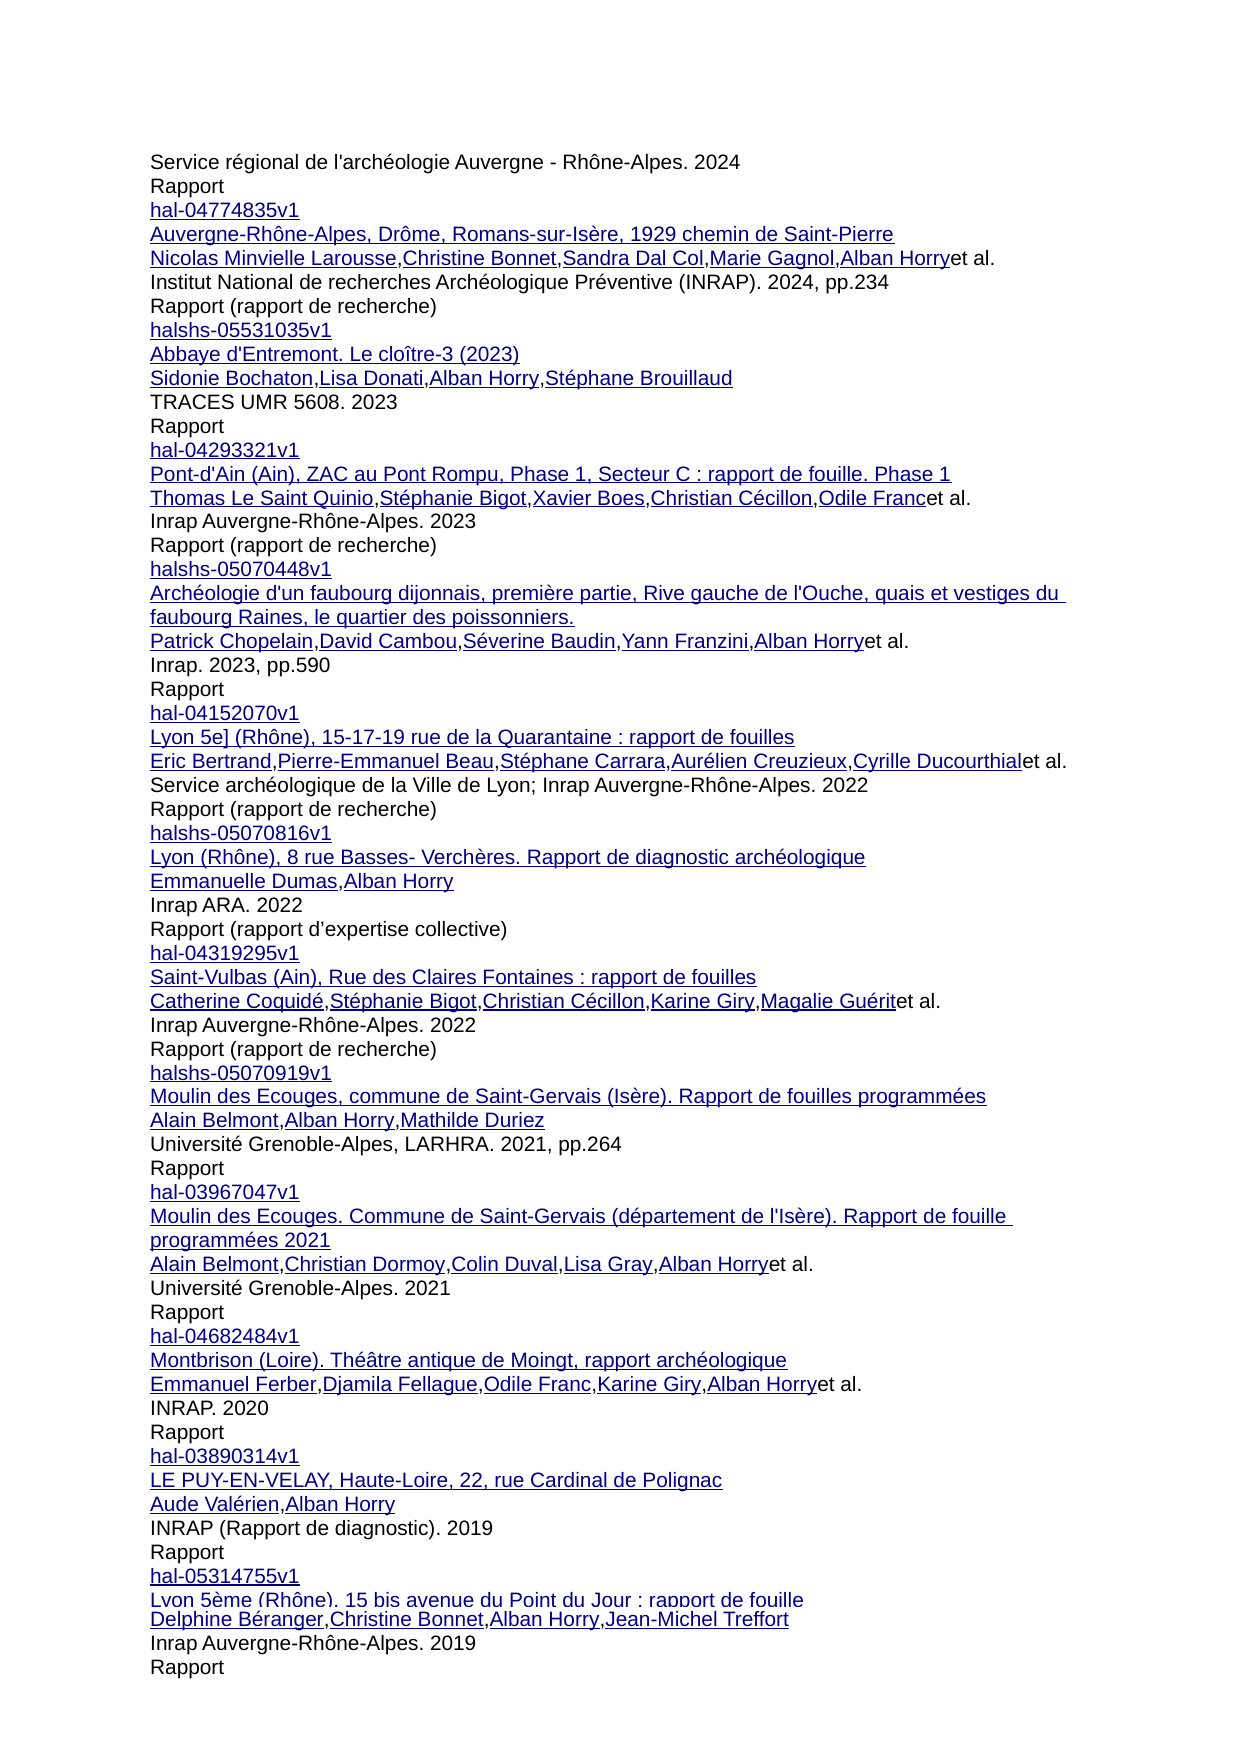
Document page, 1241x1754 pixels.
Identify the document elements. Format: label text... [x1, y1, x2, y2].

table_cell Abbaye d'Entremont. Le cloître-3 (2023) Sidonie Bochaton,Lisa Donati,Alban Horry,Stéphane Brouillaud TRACES UMR 5608. 2023 Rapport hal-04293321v1 [150, 342, 1090, 461]
table_cell Service régional de l'archéologie Auvergne - Rhône-Alpes. 2024 Rapport hal-04774835v1 [150, 150, 1090, 222]
table_cell Lyon 5e] (Rhône), 15-17-19 rue de la Quarantaine : rapport de fouilles Eric Bertrand,Pierre-Emmanuel Beau,Stéphane Carrara,Aurélien Creuzieux,Cyrille Ducourthialet al. Service archéologique de la Ville de Lyon; Inrap Auvergne-Rhône-Alpes. 2022 Rapport (rapport de recherche) halshs-05070816v1 [150, 725, 1090, 845]
table_cell Moulin des Ecouges. Commune de Saint-Gervais (département de l'Isère). Rapport de fouille programmées 2021 Alain Belmont,Christian Dormoy,Colin Duval,Lisa Gray,Alban Horryet al. Université Grenoble-Alpes. 2021 Rapport hal-04682484v1 [150, 1204, 1090, 1348]
table_cell Archéologie d'un faubourg dijonnais, première partie, Rive gauche de l'Ouche, quais et vestiges du faubourg Raines, le quartier des poissonniers. Patrick Chopelain,David Cambou,Séverine Baudin,Yann Franzini,Alban Horryet al. Inrap. 2023, pp.590 Rapport hal-04152070v1 [150, 581, 1090, 725]
table_cell Montbrison (Loire). Théâtre antique de Moingt, rapport archéologique Emmanuel Ferber,Djamila Fellague,Odile Franc,Karine Giry,Alban Horryet al. INRAP. 2020 Rapport hal-03890314v1 [150, 1348, 1090, 1468]
table_cell Lyon (Rhône), 8 rue Basses- Verchères. Rapport de diagnostic archéologique Emmanuelle Dumas,Alban Horry Inrap ARA. 2022 Rapport (rapport d’expertise collective) hal-04319295v1 [150, 845, 1090, 964]
table_cell LE PUY-EN-VELAY, Haute-Loire, 22, rue Cardinal de Polignac Aude Valérien,Alban Horry INRAP (Rapport de diagnostic). 2019 Rapport hal-05314755v1 [150, 1468, 1090, 1587]
table_cell Pont-d'Ain (Ain), ZAC au Pont Rompu, Phase 1, Secteur C : rapport de fouille. Phase 1 Thomas Le Saint Quinio,Stéphanie Bigot,Xavier Boes,Christian Cécillon,Odile Francet al. Inrap Auvergne-Rhône-Alpes. 2023 Rapport (rapport de recherche) halshs-05070448v1 [150, 461, 1090, 581]
table_cell Auvergne-Rhône-Alpes, Drôme, Romans-sur-Isère, 1929 chemin de Saint-Pierre Nicolas Minvielle Larousse,Christine Bonnet,Sandra Dal Col,Marie Gagnol,Alban Horryet al. Institut National de recherches Archéologique Préventive (INRAP). 2024, pp.234 Rapport (rapport de recherche) halshs-05531035v1 [150, 222, 1090, 342]
table_cell Lyon 5ème (Rhône), 15 bis avenue du Point du Jour : rapport de fouille Delphine Béranger,Christine Bonnet,Alban Horry,Jean-Michel Treffort Inrap Auvergne-Rhône-Alpes. 2019 Rapport [150, 1588, 1090, 1679]
table_cell Moulin des Ecouges, commune de Saint-Gervais (Isère). Rapport de fouilles programmées Alain Belmont,Alban Horry,Mathilde Duriez Université Grenoble-Alpes, LARHRA. 2021, pp.264 Rapport hal-03967047v1 [150, 1084, 1090, 1204]
table_cell Saint-Vulbas (Ain), Rue des Claires Fontaines : rapport de fouilles Catherine Coquidé,Stéphanie Bigot,Christian Cécillon,Karine Giry,Magalie Guéritet al. Inrap Auvergne-Rhône-Alpes. 2022 Rapport (rapport de recherche) halshs-05070919v1 [150, 965, 1090, 1084]
